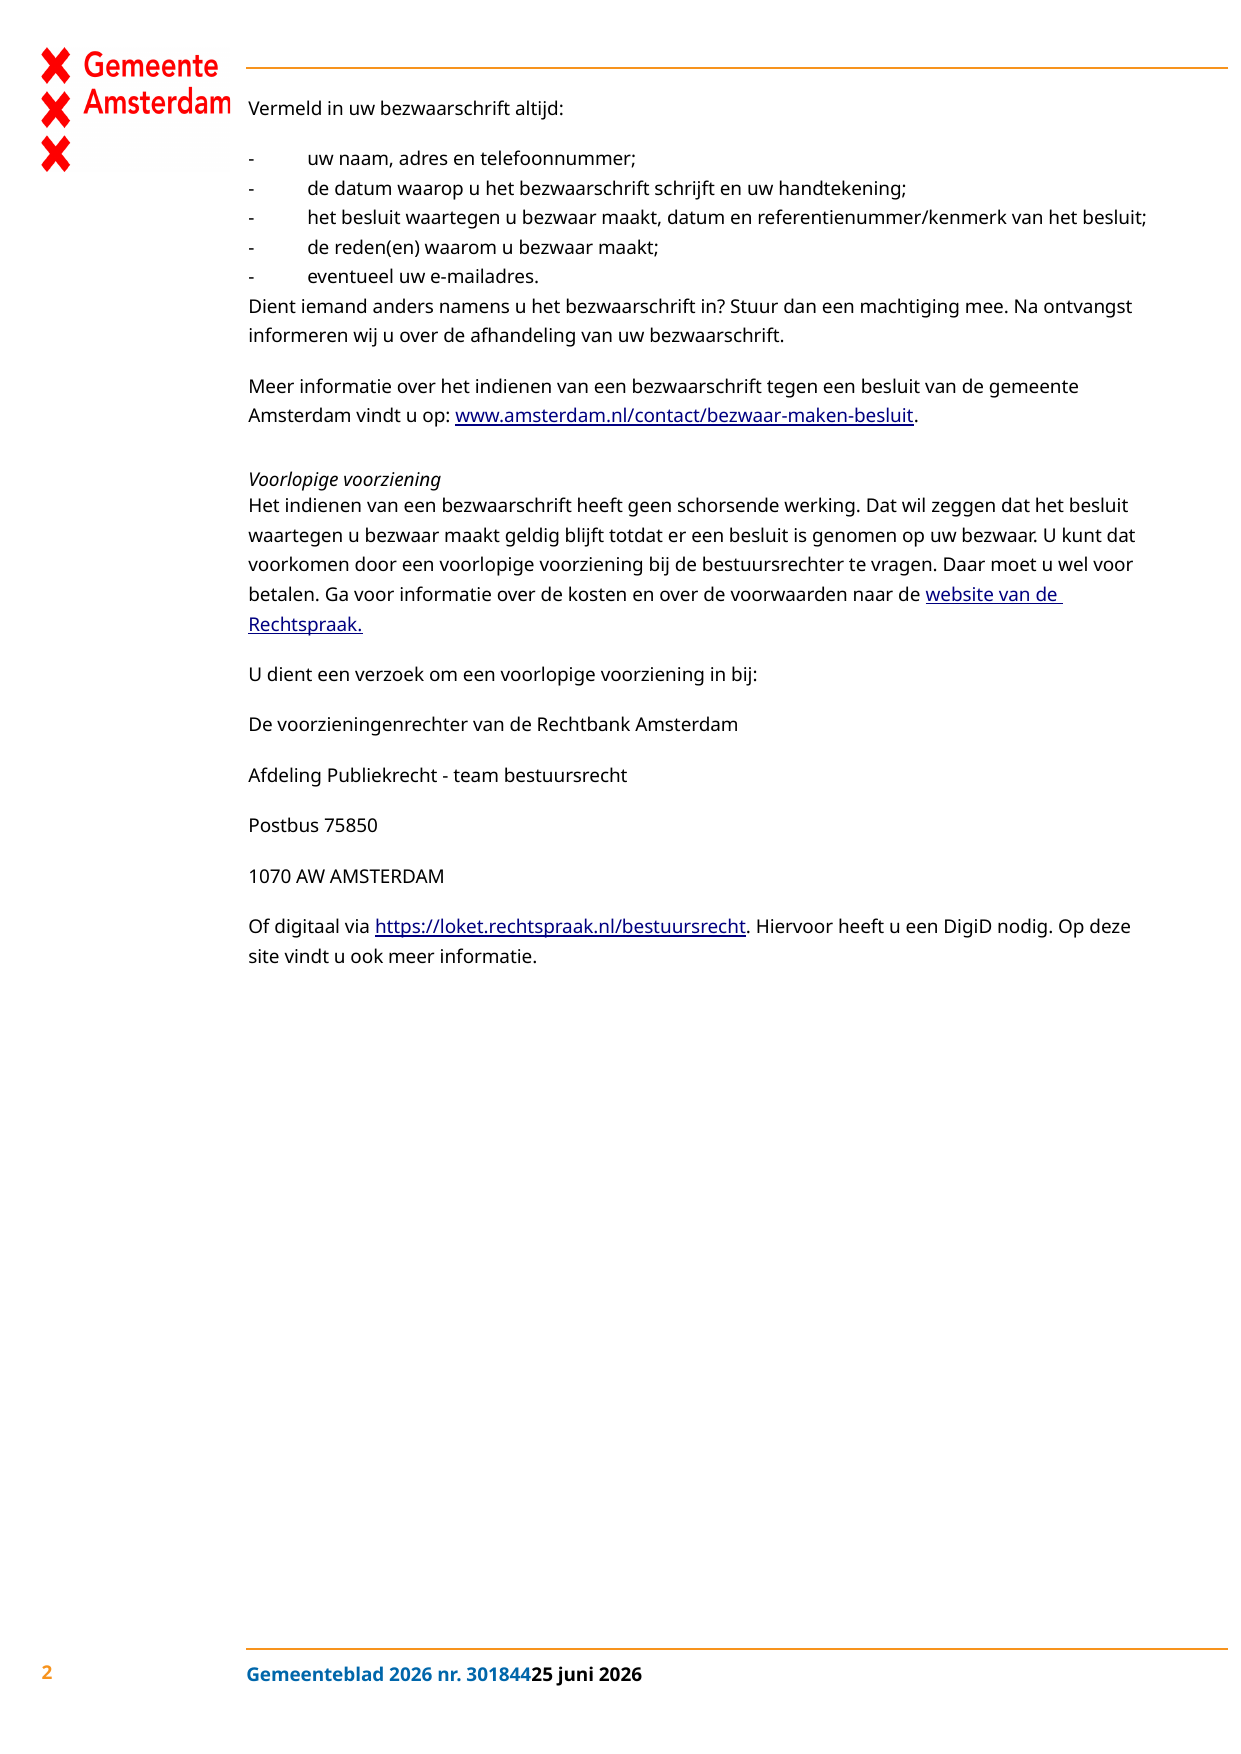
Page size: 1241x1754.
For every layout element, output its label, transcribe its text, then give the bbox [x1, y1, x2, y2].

text Afdeling Publiekrecht - team bestuursrecht [248, 762, 1152, 788]
list het besluit waartegen u bezwaar maakt, datum en referentienummer/kenmerk van het besluit; [248, 204, 1152, 230]
text Het indienen van een bezwaarschrift heeft geen schorsende werking. Dat wil zeggen dat het besluit waartegen u bezwaar maakt geldig blijft totdat er een besluit is genomen op uw bezwaar. U kunt dat voorkomen door een voorlopige voorziening bij de bestuursrechter te vragen. Daar moet u wel voor betalen. Ga voor informatie over de kosten en over de voorwaarden naar de website van de Rechtspraak. [248, 492, 1152, 636]
text Postbus 75850 [248, 812, 1152, 838]
text Voorlopige voorziening [248, 467, 1152, 492]
list uw naam, adres en telefoonnummer; [248, 145, 1152, 171]
text Of digitaal via https://loket.rechtspraak.nl/bestuursrecht. Hiervoor heeft u een DigiD nodig. Op deze site vindt u ook meer informatie. [248, 913, 1152, 968]
list de reden(en) waarom u bezwaar maakt; [248, 234, 1152, 260]
text 1070 AW AMSTERDAM [248, 863, 1152, 888]
text Vermeld in uw bezwaarschrift altijd: [248, 95, 1152, 121]
text U dient een verzoek om een voorlopige voorziening in bij: [248, 661, 1152, 687]
list eventueel uw e-mailadres. [248, 263, 1152, 289]
text Meer informatie over het indienen van een bezwaarschrift tegen een besluit van de gemeente Amsterdam vindt u op: www.amsterdam.nl/contact/bezwaar-maken-besluit. [248, 373, 1152, 428]
text Dient iemand anders namens u het bezwaarschrift in? Stuur dan een machtiging mee. Na ontvangst informeren wij u over de afhandeling van uw bezwaarschrift. [248, 293, 1152, 348]
text De voorzieningenrechter van de Rechtbank Amsterdam [248, 712, 1152, 737]
list de datum waarop u het bezwaarschrift schrijft en uw handtekening; [248, 175, 1152, 201]
picture [41, 47, 231, 172]
